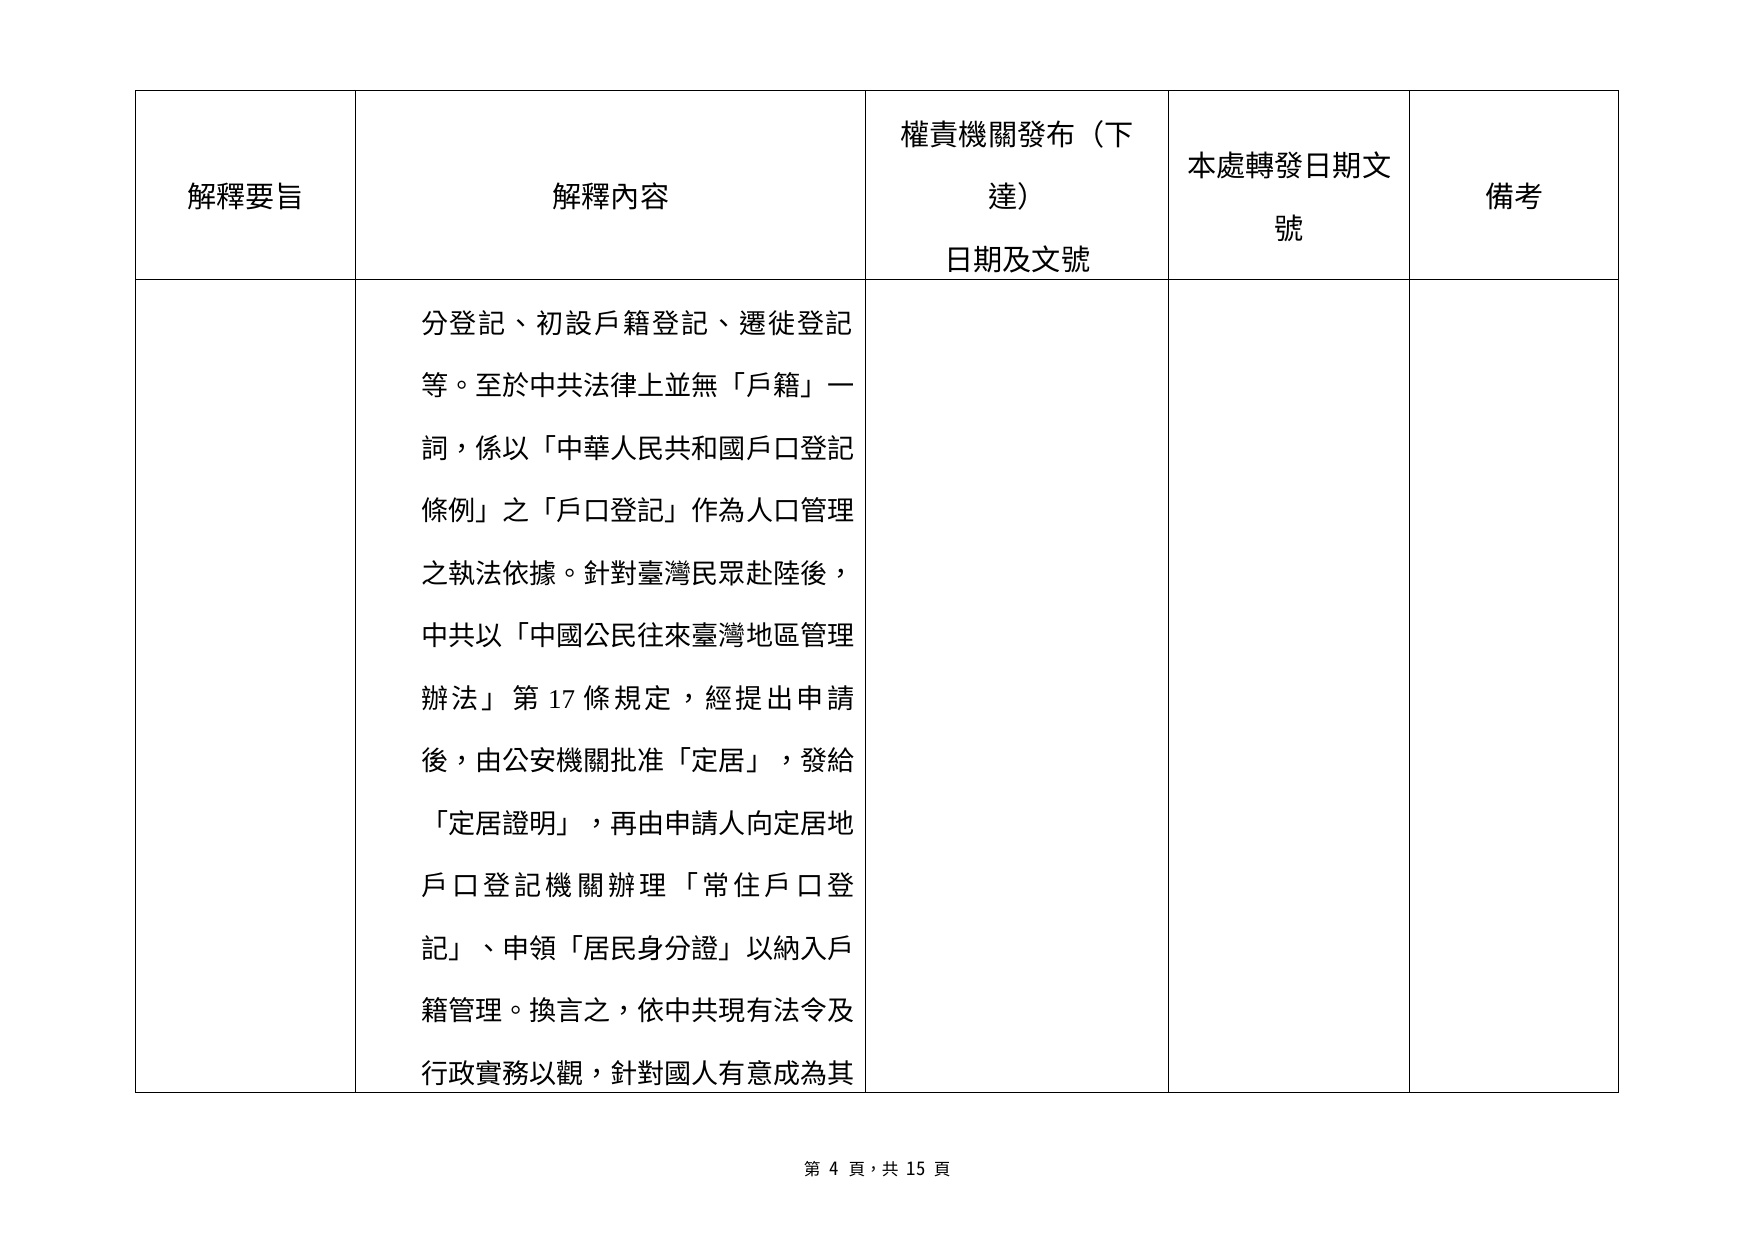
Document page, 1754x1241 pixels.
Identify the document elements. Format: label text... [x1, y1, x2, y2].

table_header 權責機關發布（下達） 日期及文號 [866, 91, 1168, 278]
table_cell [1410, 280, 1618, 1092]
table_header 備考 [1410, 91, 1618, 278]
table_cell [1169, 280, 1409, 1092]
table_header 解釋要旨 [136, 91, 355, 278]
table_header 本處轉發日期文號 [1169, 91, 1409, 278]
table_header 解釋內容 [356, 91, 865, 278]
table_cell [136, 280, 355, 1092]
table_cell 分登記、初設戶籍登記、遷徙登記等。至於中共法律上並無「戶籍」一詞，係以「中華人民共和國戶口登記條例」之「戶口登記」作為人口管理之執法依據。針對臺灣民眾赴陸後，中共以「中國公民往來臺灣地區管理辦法」第17條規定，經提出申請後，由公安機關批准「定居」，發給「定居證明」，再由申請人向定居地戶口登記機關辦理「常住戶口登記」、申領「居民身分證」以納入戶籍管理。換言之，依中共現有法令及行政實務以觀，針對國人有意成為其 [356, 280, 865, 1092]
table_cell [866, 280, 1168, 1092]
